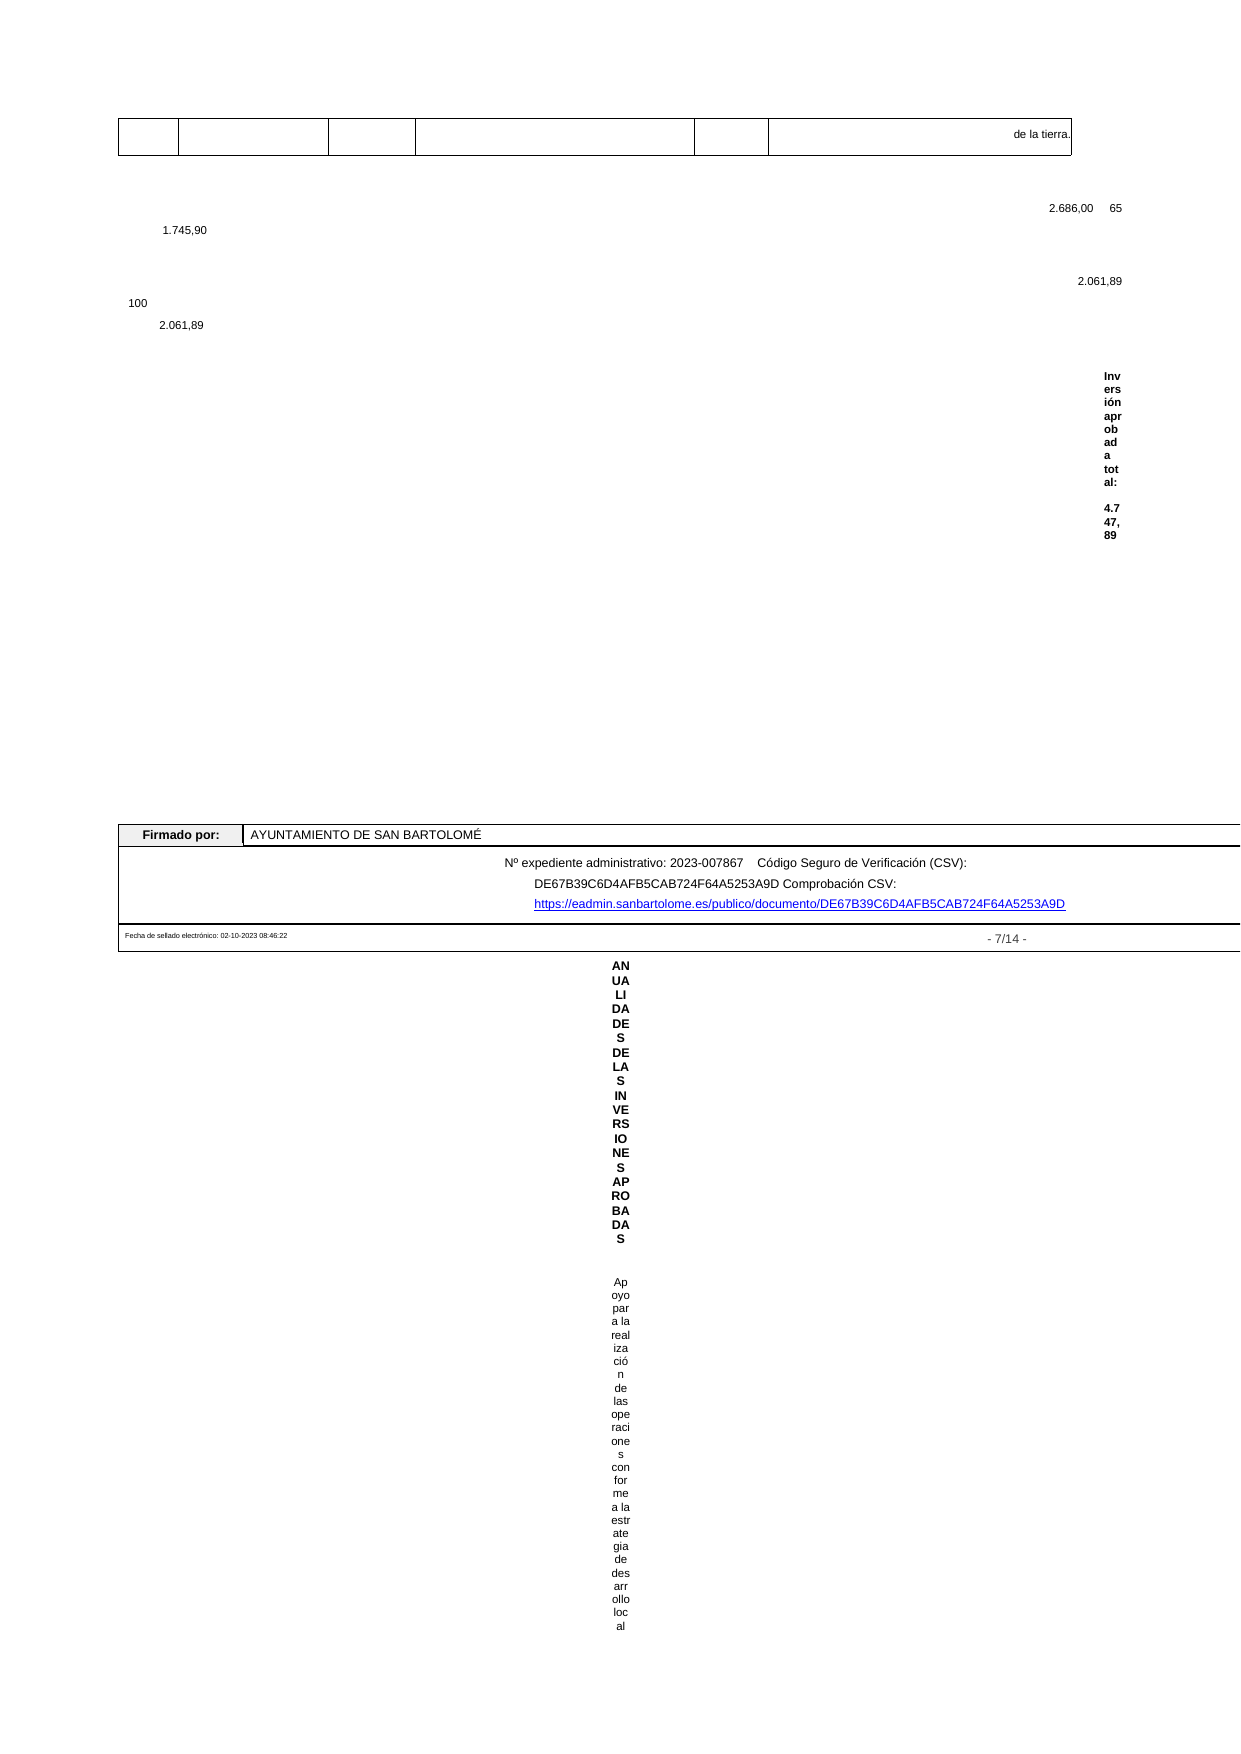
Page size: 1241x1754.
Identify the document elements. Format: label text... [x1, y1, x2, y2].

text 1.745,90 [162, 223, 1122, 237]
table_cell [329, 119, 415, 155]
table_header AYUNTAMIENTO DE SAN BARTOLOMÉ [244, 825, 1240, 845]
text 2.061,89 [118, 274, 1122, 287]
text 2.686,00 65 [118, 201, 1122, 214]
table_cell [179, 119, 328, 155]
text ANUALIDADES DE LAS INVERSIONES APROBADAS [611, 959, 630, 1247]
table_cell de la tierra. [769, 119, 1071, 155]
text 2.061,89 [159, 318, 1122, 332]
table_cell Fecha de sellado electrónico: 02-10-2023 08:46:22 - 7/14 - Fecha de emisión de esta copia: 02-10-2023 08:46:23 [119, 925, 1240, 951]
table_cell Nº expediente administrativo: 2023-007867 Código Seguro de Verificación (CSV): DE67B39C6D4AFB5CAB724F64A5253A9D Comprobación CSV: https://eadmin.sanbartolome.es/publico/documento/DE67B39C6D4AFB5CAB724F64A5253A9D [119, 847, 1240, 923]
table_cell [119, 119, 178, 155]
text Inversión aprobada total: 4.747,89 [1104, 369, 1122, 542]
table_cell [416, 119, 694, 155]
text Apoyo para la realización de las operaciones conforme a la estrategia de desarrollo local [611, 1275, 630, 1632]
table_header Firmado por: [119, 825, 242, 843]
text 100 [128, 296, 1122, 309]
table_cell [695, 119, 768, 155]
